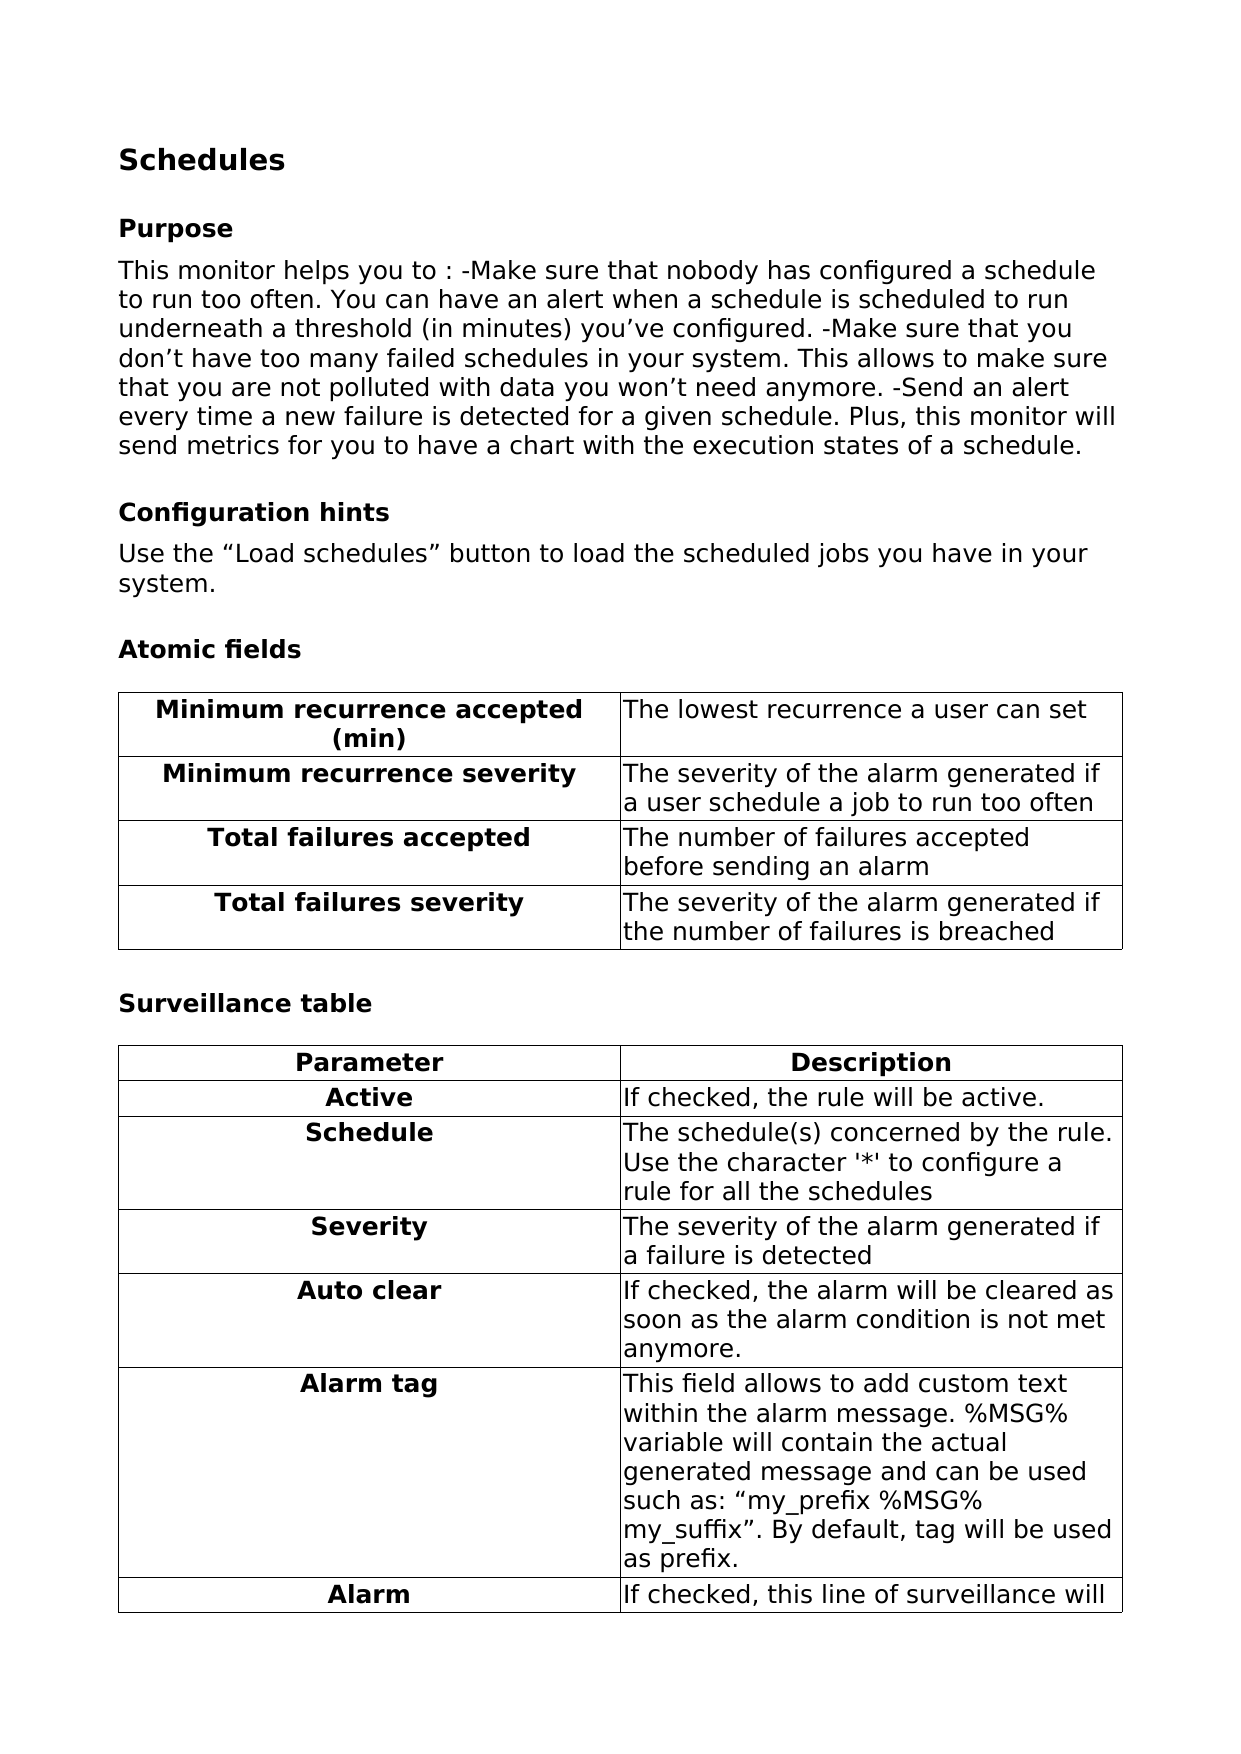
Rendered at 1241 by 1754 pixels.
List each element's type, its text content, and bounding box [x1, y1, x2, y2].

text This monitor helps you to : -Make sure that nobody has configured a schedule to run too often. You can have an alert when a schedule is scheduled to run underneath a threshold (in minutes) you’ve configured. -Make sure that you don’t have too many failed schedules in your system. This allows to make sure that you are not polluted with data you won’t need anymore. -Send an alert every time a new failure is detected for a given schedule. Plus, this monitor will send metrics for you to have a chart with the execution states of a schedule. [118, 256, 1122, 460]
subtitle Schedules [118, 143, 1122, 177]
text Use the “Load schedules” button to load the scheduled jobs you have in your system. [118, 539, 1122, 598]
table_cell Severity [119, 1210, 620, 1273]
table_cell The schedule(s) concerned by the rule. Use the character '*' to configure a rule for all the schedules [621, 1117, 1122, 1209]
subtitle Atomic fields [118, 635, 1122, 664]
table_header Parameter [119, 1046, 620, 1080]
table_header The lowest recurrence a user can set [621, 693, 1122, 756]
table_cell Minimum recurrence severity [119, 757, 620, 820]
subtitle Configuration hints [118, 498, 1122, 527]
table_cell Active [119, 1081, 620, 1116]
table_cell If checked, the alarm will be cleared as soon as the alarm condition is not met anymore. [621, 1274, 1122, 1367]
table_cell If checked, the rule will be active. [621, 1081, 1122, 1116]
table_cell Alarm [119, 1578, 620, 1612]
table_cell Auto clear [119, 1274, 620, 1367]
table_cell Total failures accepted [119, 821, 620, 885]
table_cell Schedule [119, 1117, 620, 1209]
table_cell Total failures severity [119, 886, 620, 949]
table_cell If checked, this line of surveillance will [621, 1578, 1122, 1612]
subtitle Purpose [118, 214, 1122, 244]
table_header Minimum recurrence accepted (min) [119, 693, 620, 756]
table_cell The severity of the alarm generated if a user schedule a job to run too often [621, 757, 1122, 820]
table_cell The severity of the alarm generated if a failure is detected [621, 1210, 1122, 1273]
table_cell This field allows to add custom text within the alarm message. %MSG% variable will contain the actual generated message and can be used such as: “my_prefix %MSG% my_suffix”. By default, tag will be used as prefix. [621, 1368, 1122, 1577]
subtitle Surveillance table [118, 989, 1122, 1018]
table_header Description [621, 1046, 1122, 1080]
table_cell The number of failures accepted before sending an alarm [621, 821, 1122, 885]
table_cell Alarm tag [119, 1368, 620, 1577]
table_cell The severity of the alarm generated if the number of failures is breached [621, 886, 1122, 949]
